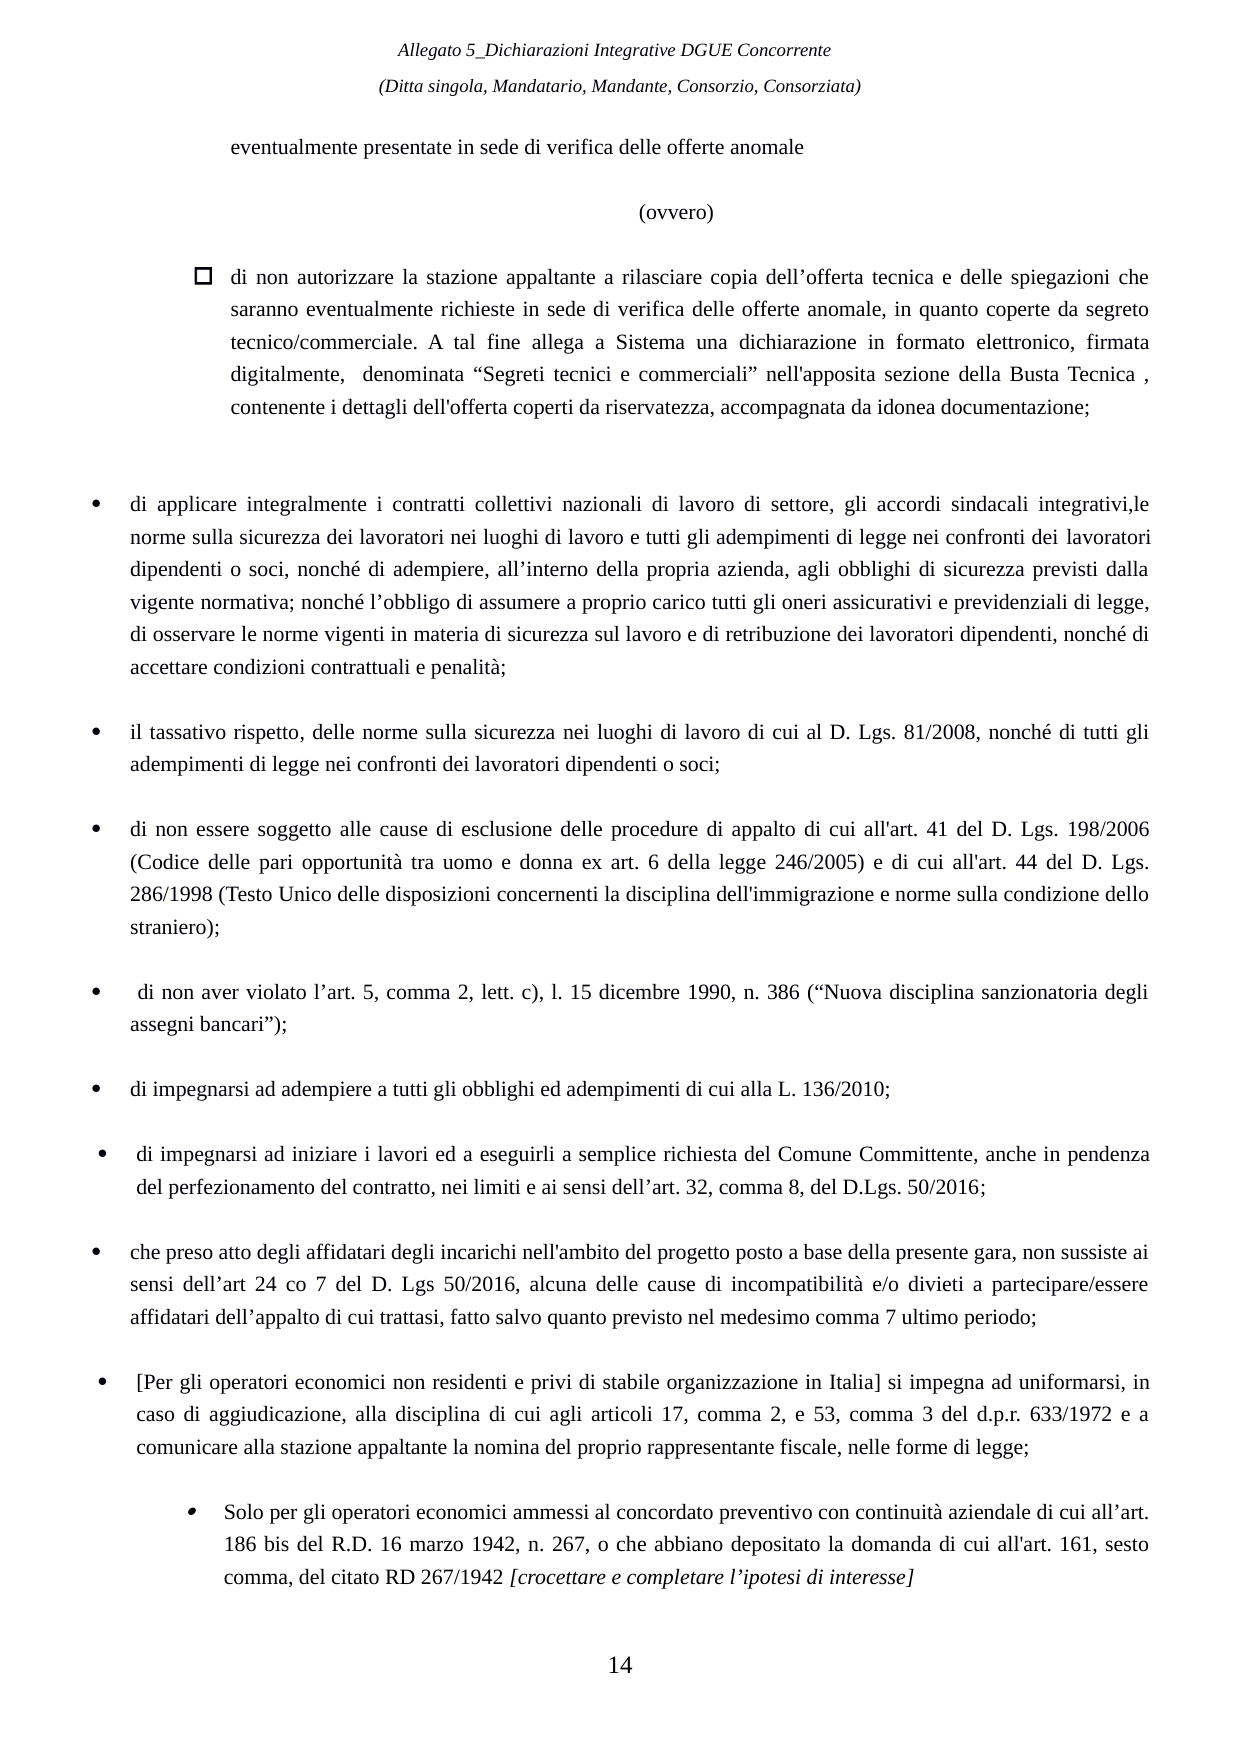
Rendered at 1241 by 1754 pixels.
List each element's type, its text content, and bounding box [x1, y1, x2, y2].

list di non essere soggetto alle cause di esclusione delle procedure di appalto di cui all'art. 41 del D. Lgs. 198/2006 (Codice delle pari opportunità tra uomo e donna ex art. 6 della legge 246/2005) e di cui all'art. 44 del D. Lgs. 286/1998 (Testo Unico delle disposizioni concernenti la disciplina dell'immigrazione e norme sulla condizione dello straniero); [92, 809, 1151, 939]
list di non autorizzare la stazione appaltante a rilasciare copia dell’offerta tecnica e delle spiegazioni che saranno eventualmente richieste in sede di verifica delle offerte anomale, in quanto coperte da segreto tecnico/commerciale. A tal fine allega a Sistema una dichiarazione in formato elettronico, firmata digitalmente, denominata “Segreti tecnici e commerciali” nell'apposita sezione della Busta Tecnica , contenente i dettagli dell'offerta coperti da riservatezza, accompagnata da idonea documentazione; [193, 257, 1151, 419]
list eventualmente presentate in sede di verifica delle offerte anomale [193, 127, 1151, 159]
list che preso atto degli affidatari degli incarichi nell'ambito del progetto posto a base della presente gara, non sussiste ai sensi dell’art 24 co 7 del D. Lgs 50/2016, alcuna delle cause di incompatibilità e/o divieti a partecipare/essere affidatari dell’appalto di cui trattasi, fatto salvo quanto previsto nel medesimo comma 7 ultimo periodo; [92, 1232, 1151, 1329]
list [Per gli operatori economici non residenti e privi di stabile organizzazione in Italia] si impegna ad uniformarsi, in caso di aggiudicazione, alla disciplina di cui agli articoli 17, comma 2, e 53, comma 3 del d.p.r. 633/1972 e a comunicare alla stazione appaltante la nomina del proprio rappresentante fiscale, nelle forme di legge; [98, 1362, 1151, 1459]
list il tassativo rispetto, delle norme sulla sicurezza nei luoghi di lavoro di cui al D. Lgs. 81/2008, nonché di tutti gli adempimenti di legge nei confronti dei lavoratori dipendenti o soci; [92, 712, 1151, 777]
list di applicare integralmente i contratti collettivi nazionali di lavoro di settore, gli accordi sindacali integrativi,le norme sulla sicurezza dei lavoratori nei luoghi di lavoro e tutti gli adempimenti di legge nei confronti dei lavoratori dipendenti o soci, nonché di adempiere, all’interno della propria azienda, agli obblighi di sicurezza previsti dalla vigente normativa; nonché l’obbligo di assumere a proprio carico tutti gli oneri assicurativi e previdenziali di legge, di osservare le norme vigenti in materia di sicurezza sul lavoro e di retribuzione dei lavoratori dipendenti, nonché di accettare condizioni contrattuali e penalità; [92, 484, 1151, 679]
text (ovvero) [201, 192, 1151, 224]
list di impegnarsi ad iniziare i lavori ed a eseguirli a semplice richiesta del Comune Committente, anche in pendenza del perfezionamento del contratto, nei limiti e ai sensi dell’art. 32, comma 8, del D.Lgs. 50/2016; [98, 1134, 1151, 1199]
list di non aver violato l’art. 5, comma 2, lett. c), l. 15 dicembre 1990, n. 386 (“Nuova disciplina sanzionatoria degli assegni bancari”); [92, 972, 1151, 1037]
list Solo per gli operatori economici ammessi al concordato preventivo con continuità aziendale di cui all’art. 186 bis del R.D. 16 marzo 1942, n. 267, o che abbiano depositato la domanda di cui all'art. 161, sesto comma, del citato RD 267/1942 [crocettare e completare l’ipotesi di interesse] [186, 1492, 1151, 1589]
list di impegnarsi ad adempiere a tutti gli obblighi ed adempimenti di cui alla L. 136/2010; [92, 1069, 1151, 1102]
